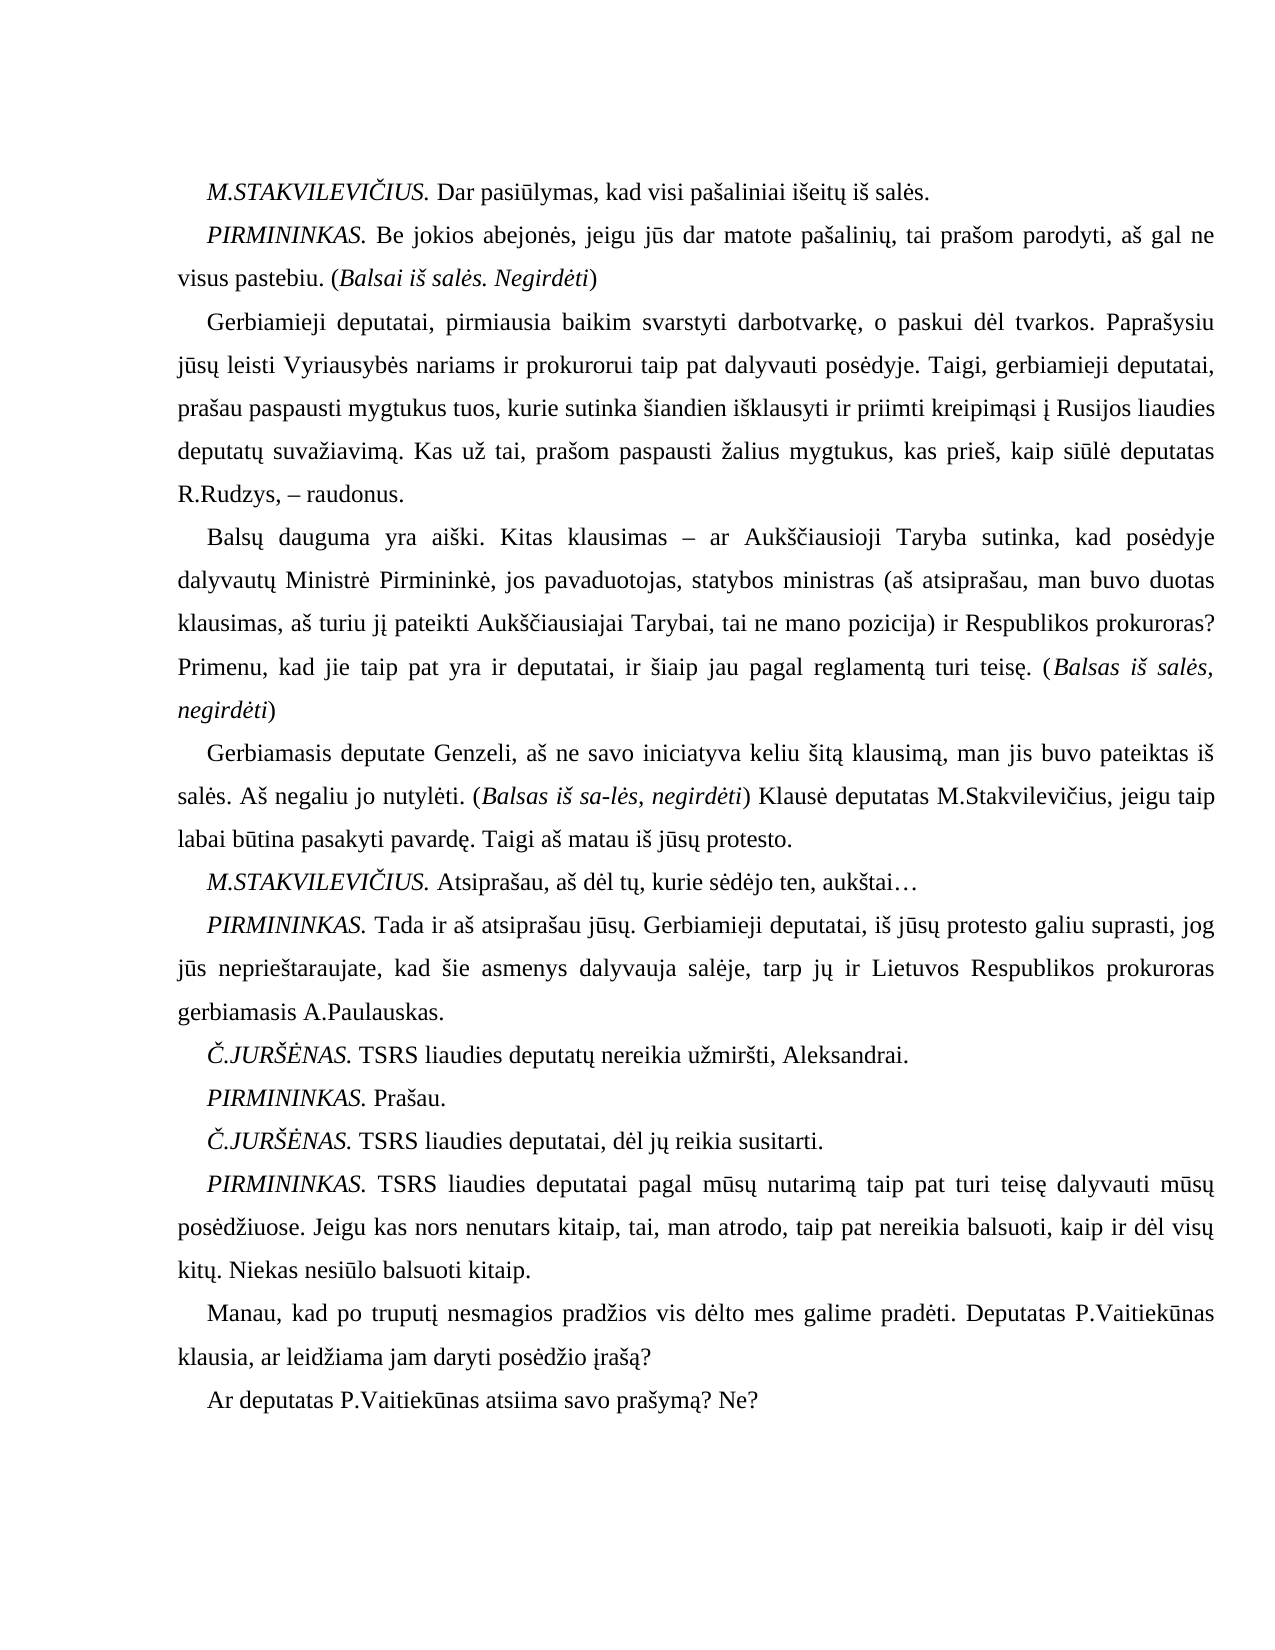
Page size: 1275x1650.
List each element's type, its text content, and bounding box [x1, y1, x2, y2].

text M.STAKVILEVIČIUS. Dar pasiūlymas, kad visi pašaliniai išeitų iš salės. [177, 177, 1216, 206]
text PIRMININKAS. TSRS liaudies deputatai pagal mūsų nutarimą taip pat turi teisę dalyvauti mūsų posėdžiuose. Jeigu kas nors nenutars kitaip, tai, man atrodo, taip pat nereikia balsuoti, kaip ir dėl visų kitų. Niekas nesiūlo balsuoti kitaip. [177, 1169, 1216, 1284]
text PIRMININKAS. Tada ir aš atsiprašau jūsų. Gerbiamieji deputatai, iš jūsų protesto galiu suprasti, jog jūs neprieštaraujate, kad šie asmenys dalyvauja salėje, tarp jų ir Lietuvos Respublikos prokuroras gerbiamasis A.Paulauskas. [177, 910, 1216, 1025]
text Č.JURŠĖNAS. TSRS liaudies deputatų nereikia užmiršti, Aleksandrai. [177, 1040, 1216, 1068]
text Ar deputatas P.Vaitiekūnas atsiima savo prašymą? Ne? [177, 1385, 1216, 1413]
text M.STAKVILEVIČIUS. Atsiprašau, aš dėl tų, kurie sėdėjo ten, aukštai… [177, 867, 1216, 896]
text Gerbiamasis deputate Genzeli, aš ne savo iniciatyva keliu šitą klausimą, man jis buvo pateiktas iš salės. Aš negaliu jo nutylėti. (Balsas iš sa-lės, negirdėti) Klausė deputatas M.Stakvilevičius, jeigu taip labai būtina pasakyti pavardę. Taigi aš matau iš jūsų protesto. [177, 738, 1216, 853]
text Č.JURŠĖNAS. TSRS liaudies deputatai, dėl jų reikia susitarti. [177, 1126, 1216, 1155]
text PIRMININKAS. Prašau. [177, 1083, 1216, 1112]
text Gerbiamieji deputatai, pirmiausia baikim svarstyti darbotvarkę, o paskui dėl tvarkos. Paprašysiu jūsų leisti Vyriausybės nariams ir prokurorui taip pat dalyvauti posėdyje. Taigi, gerbiamieji deputatai, prašau paspausti mygtukus tuos, kurie sutinka šiandien išklausyti ir priimti kreipimąsi į Rusijos liaudies deputatų suvažiavimą. Kas už tai, prašom paspausti žalius mygtukus, kas prieš, kaip siūlė deputatas R.Rudzys, – raudonus. [177, 307, 1216, 508]
text Manau, kad po truputį nesmagios pradžios vis dėlto mes galime pradėti. Deputatas P.Vaitiekūnas klausia, ar leidžiama jam daryti posėdžio įrašą? [177, 1298, 1216, 1370]
text PIRMININKAS. Be jokios abejonės, jeigu jūs dar matote pašalinių, tai prašom parodyti, aš gal ne visus pastebiu. (Balsai iš salės. Negirdėti) [177, 220, 1216, 292]
text Balsų dauguma yra aiški. Kitas klausimas – ar Aukščiausioji Taryba sutinka, kad posėdyje dalyvautų Ministrė Pirmininkė, jos pavaduotojas, statybos ministras (aš atsiprašau, man buvo duotas klausimas, aš turiu jį pateikti Aukščiausiajai Tarybai, tai ne mano pozicija) ir Respublikos prokuroras? Primenu, kad jie taip pat yra ir deputatai, ir šiaip jau pagal reglamentą turi teisę. (Balsas iš salės, negirdėti) [177, 522, 1216, 723]
